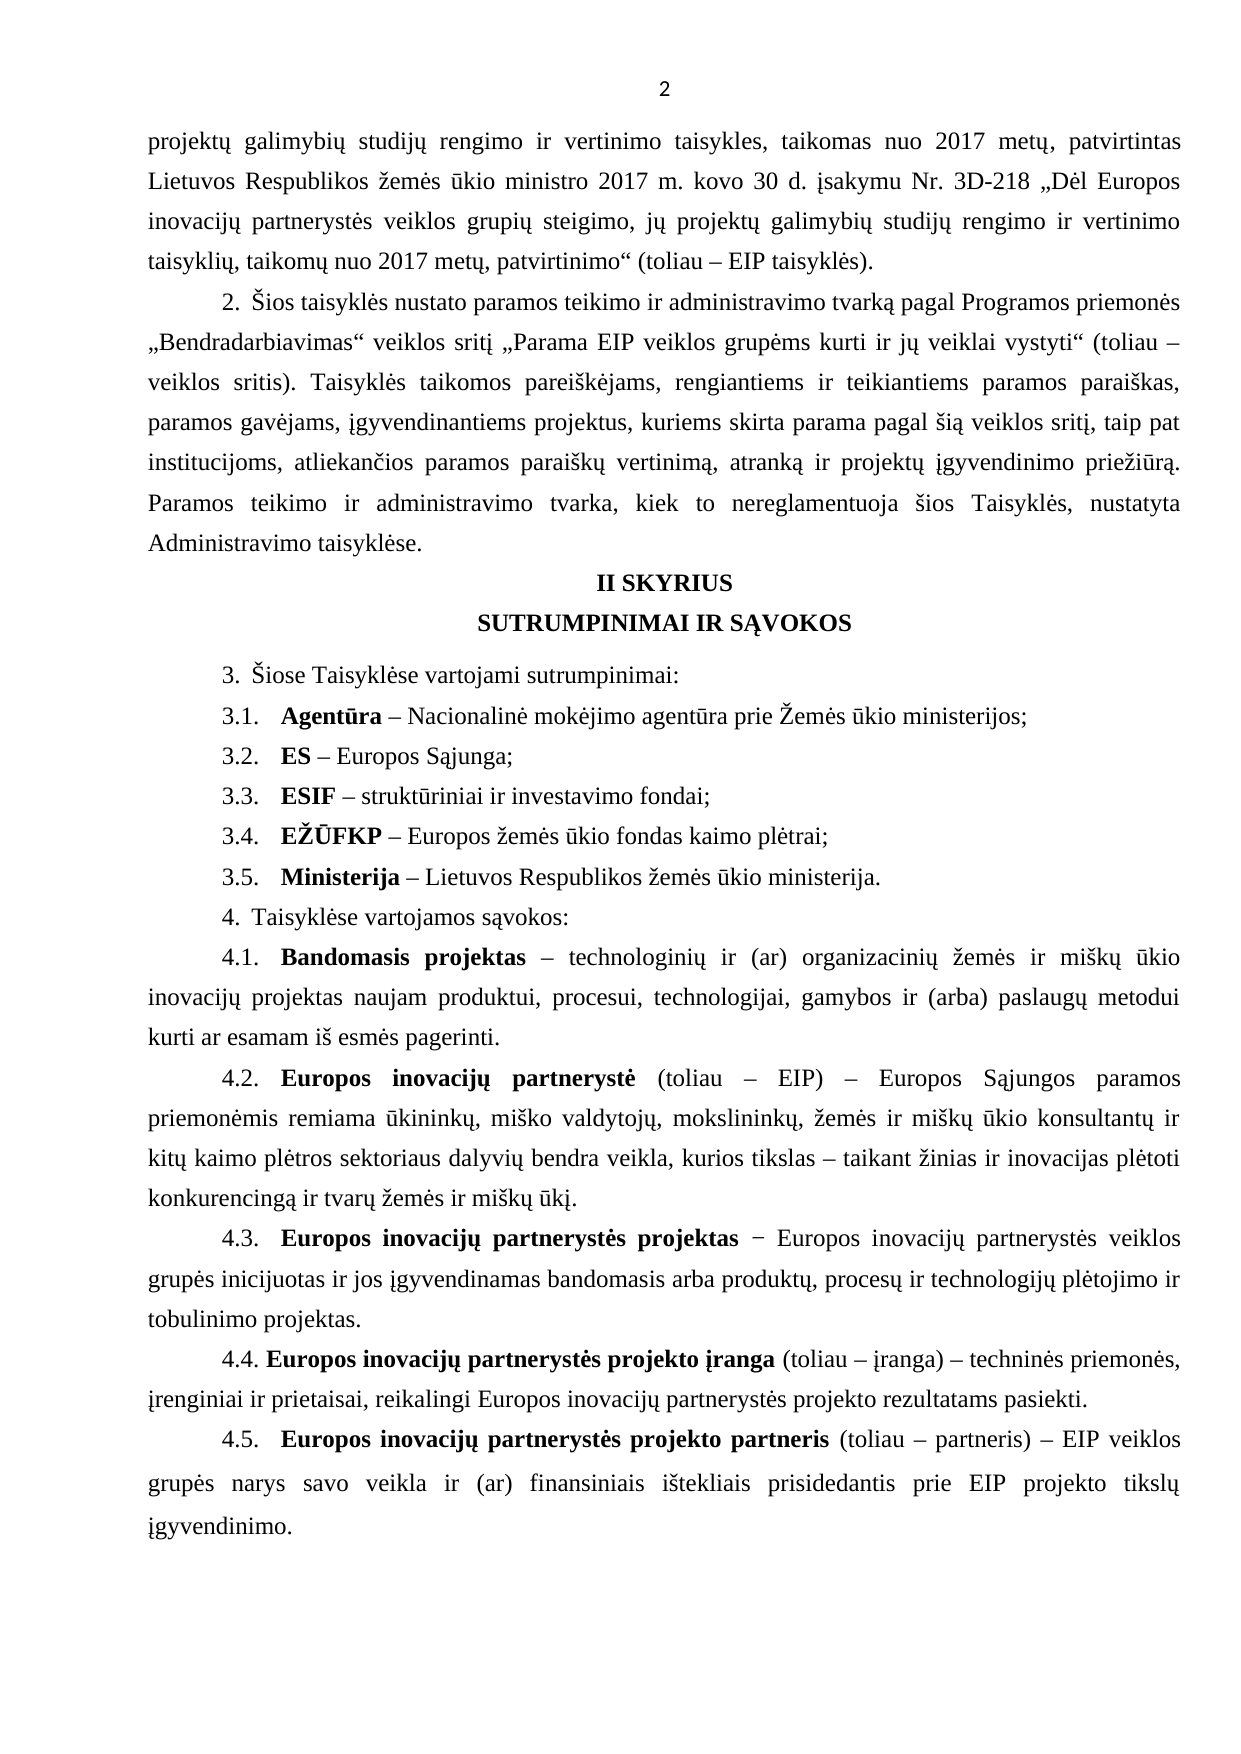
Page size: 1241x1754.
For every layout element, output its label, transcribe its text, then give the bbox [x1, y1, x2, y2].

text 3.4. EŽŪFKP – Europos žemės ūkio fondas kaimo plėtrai; [148, 821, 1181, 850]
text II SKYRIUS [148, 568, 1181, 597]
text 3.5. Ministerija – Lietuvos Respublikos žemės ūkio ministerija. [148, 862, 1181, 890]
text 4.5. Europos inovacijų partnerystės projekto partneris (toliau – partneris) – EIP veiklos grupės narys savo veikla ir (ar) finansiniais ištekliais prisidedantis prie EIP projekto tikslų įgyvendinimo. [148, 1424, 1181, 1539]
text projektų galimybių studijų rengimo ir vertinimo taisykles, taikomas nuo 2017 metų, patvirtintas Lietuvos Respublikos žemės ūkio ministro 2017 m. kovo 30 d. įsakymu Nr. 3D-218 „Dėl Europos inovacijų partnerystės veiklos grupių steigimo, jų projektų galimybių studijų rengimo ir vertinimo taisyklių, taikomų nuo 2017 metų, patvirtinimo“ (toliau – EIP taisyklės). [148, 126, 1181, 275]
text 3. Šiose Taisyklėse vartojami sutrumpinimai: [148, 661, 1181, 689]
text 3.3. ESIF – struktūriniai ir investavimo fondai; [148, 781, 1181, 810]
text 3.1. Agentūra – Nacionalinė mokėjimo agentūra prie Žemės ūkio ministerijos; [148, 701, 1181, 729]
text SUTRUMPINIMAI IR SĄVOKOS [148, 608, 1181, 637]
text 4.4. Europos inovacijų partnerystės projekto įranga (toliau – įranga) – techninės priemonės, įrenginiai ir prietaisai, reikalingi Europos inovacijų partnerystės projekto rezultatams pasiekti. [148, 1344, 1181, 1413]
text 4.1. Bandomasis projektas – technologinių ir (ar) organizacinių žemės ir miškų ūkio inovacijų projektas naujam produktui, procesui, technologijai, gamybos ir (arba) paslaugų metodui kurti ar esamam iš esmės pagerinti. [148, 942, 1181, 1051]
text 4. Taisyklėse vartojamos sąvokos: [148, 902, 1181, 931]
text 3.2. ES – Europos Sąjunga; [148, 741, 1181, 770]
text 2. Šios taisyklės nustato paramos teikimo ir administravimo tvarką pagal Programos priemonės „Bendradarbiavimas“ veiklos sritį „Parama EIP veiklos grupėms kurti ir jų veiklai vystyti“ (toliau – veiklos sritis). Taisyklės taikomos pareiškėjams, rengiantiems ir teikiantiems paramos paraiškas, paramos gavėjams, įgyvendinantiems projektus, kuriems skirta parama pagal šią veiklos sritį, taip pat institucijoms, atliekančios paramos paraiškų vertinimą, atranką ir projektų įgyvendinimo priežiūrą. Paramos teikimo ir administravimo tvarka, kiek to nereglamentuoja šios Taisyklės, nustatyta Administravimo taisyklėse. [148, 287, 1181, 557]
text 4.2. Europos inovacijų partnerystė (toliau – EIP) – Europos Sąjungos paramos priemonėmis remiama ūkininkų, miško valdytojų, mokslininkų, žemės ir miškų ūkio konsultantų ir kitų kaimo plėtros sektoriaus dalyvių bendra veikla, kurios tikslas – taikant žinias ir inovacijas plėtoti konkurencingą ir tvarų žemės ir miškų ūkį. [148, 1063, 1181, 1212]
text 4.3. Europos inovacijų partnerystės projektas − Europos inovacijų partnerystės veiklos grupės inicijuotas ir jos įgyvendinamas bandomasis arba produktų, procesų ir technologijų plėtojimo ir tobulinimo projektas. [148, 1223, 1181, 1333]
